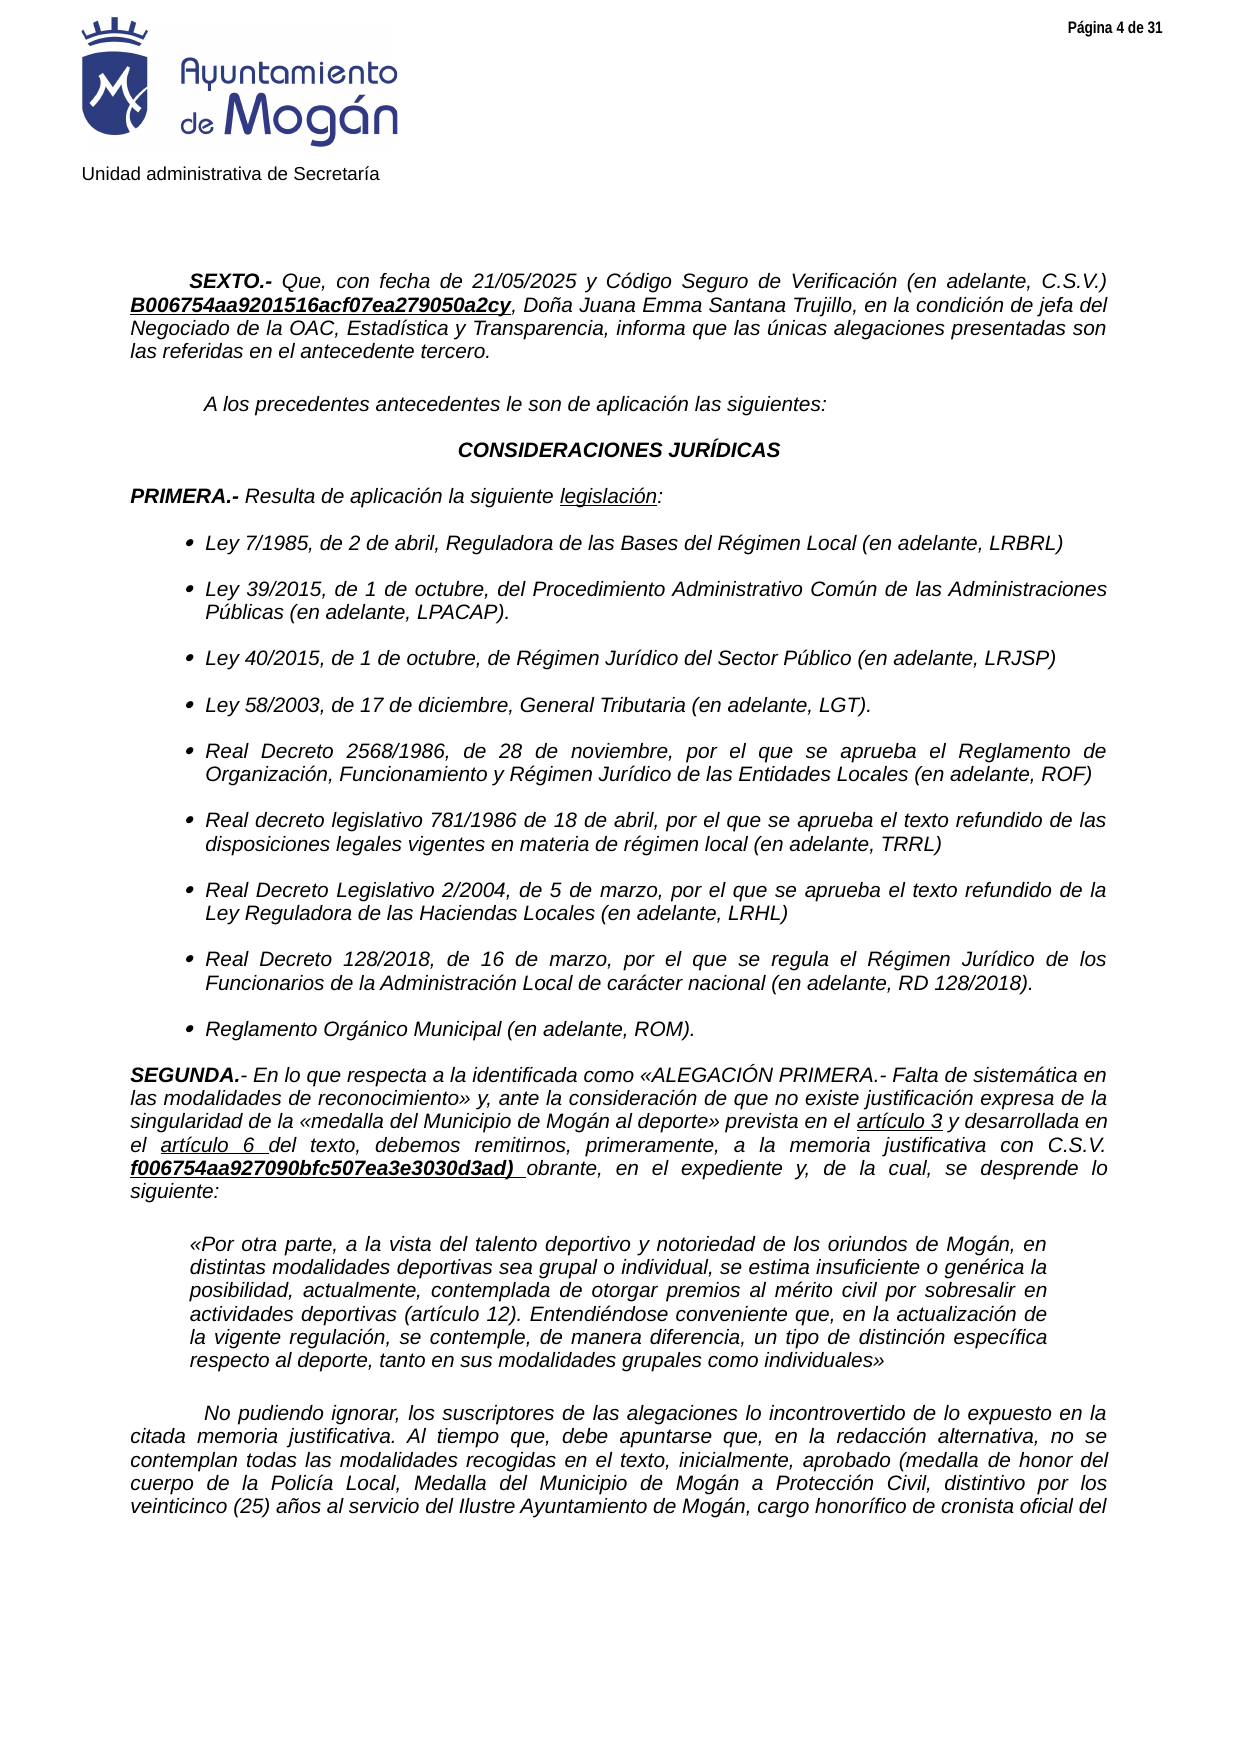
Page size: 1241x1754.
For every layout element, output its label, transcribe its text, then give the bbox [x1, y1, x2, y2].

list Ley 7/1985, de 2 de abril, Reguladora de las Bases del Régimen Local (en adelante, LRBRL) [184, 531, 1110, 554]
list Real Decreto 2568/1986, de 28 de noviembre, por el que se aprueba el Reglamento de Organización, Funcionamiento y Régimen Jurídico de las Entidades Locales (en adelante, ROF) [184, 739, 1110, 786]
picture [81, 17, 398, 153]
list Reglamento Orgánico Municipal (en adelante, ROM). [184, 1017, 1110, 1041]
text «Por otra parte, a la vista del talento deportivo y notoriedad de los oriundos de Mogán, en distintas modalidades deportivas sea grupal o individual, se estima insuficiente o genérica la posibilidad, actualmente, contemplada de otorgar premios al mérito civil por sobresalir en actividades deportivas (artículo 12). Entendiéndose conveniente que, en la actualización de la vigente regulación, se contemple, de manera diferencia, un tipo de distinción específica respecto al deporte, tanto en sus modalidades grupales como individuales» [189, 1233, 1051, 1372]
list Real decreto legislativo 781/1986 de 18 de abril, por el que se aprueba el texto refundido de las disposiciones legales vigentes en materia de régimen local (en adelante, TRRL) [184, 809, 1110, 855]
list Real Decreto Legislativo 2/2004, de 5 de marzo, por el que se aprueba el texto refundido de la Ley Reguladora de las Haciendas Locales (en adelante, LRHL) [184, 878, 1110, 925]
text A los precedentes antecedentes le son de aplicación las siguientes: [130, 393, 1110, 416]
text SEGUNDA.- En lo que respecta a la identificada como «ALEGACIÓN PRIMERA.- Falta de sistemática en las modalidades de reconocimiento» y, ante la consideración de que no existe justificación expresa de la singularidad de la «medalla del Municipio de Mogán al deporte» prevista en el artículo 3 y desarrollada en el artículo 6 del texto, debemos remitirnos, primeramente, a la memoria justificativa con C.S.V. f006754aa927090bfc507ea3e3030d3ad) obrante, en el expediente y, de la cual, se desprende lo siguiente: [130, 1063, 1110, 1203]
list Ley 39/2015, de 1 de octubre, del Procedimiento Administrativo Común de las Administraciones Públicas (en adelante, LPACAP). [184, 577, 1110, 624]
list Real Decreto 128/2018, de 16 de marzo, por el que se regula el Régimen Jurídico de los Funcionarios de la Administración Local de carácter nacional (en adelante, RD 128/2018). [184, 948, 1110, 994]
list Ley 58/2003, de 17 de diciembre, General Tributaria (en adelante, LGT). [184, 693, 1110, 716]
text SEXTO.- Que, con fecha de 21/05/2025 y Código Seguro de Verificación (en adelante, C.S.V.) B006754aa9201516acf07ea279050a2cy, Doña Juana Emma Santana Trujillo, en la condición de jefa del Negociado de la OAC, Estadística y Transparencia, informa que las únicas alegaciones presentadas son las referidas en el antecedente tercero. [130, 270, 1110, 363]
list Ley 40/2015, de 1 de octubre, de Régimen Jurídico del Sector Público (en adelante, LRJSP) [184, 647, 1110, 670]
text CONSIDERACIONES JURÍDICAS [130, 439, 1110, 462]
text PRIMERA.- Resulta de aplicación la siguiente legislación: [130, 485, 1110, 508]
text No pudiendo ignorar, los suscriptores de las alegaciones lo incontrovertido de lo expuesto en la citada memoria justificativa. Al tiempo que, debe apuntarse que, en la redacción alternativa, no se contemplan todas las modalidades recogidas en el texto, inicialmente, aprobado (medalla de honor del cuerpo de la Policía Local, Medalla del Municipio de Mogán a Protección Civil, distintivo por los veinticinco (25) años al servicio del Ilustre Ayuntamiento de Mogán, cargo honorífico de cronista oficial del [130, 1402, 1110, 1518]
